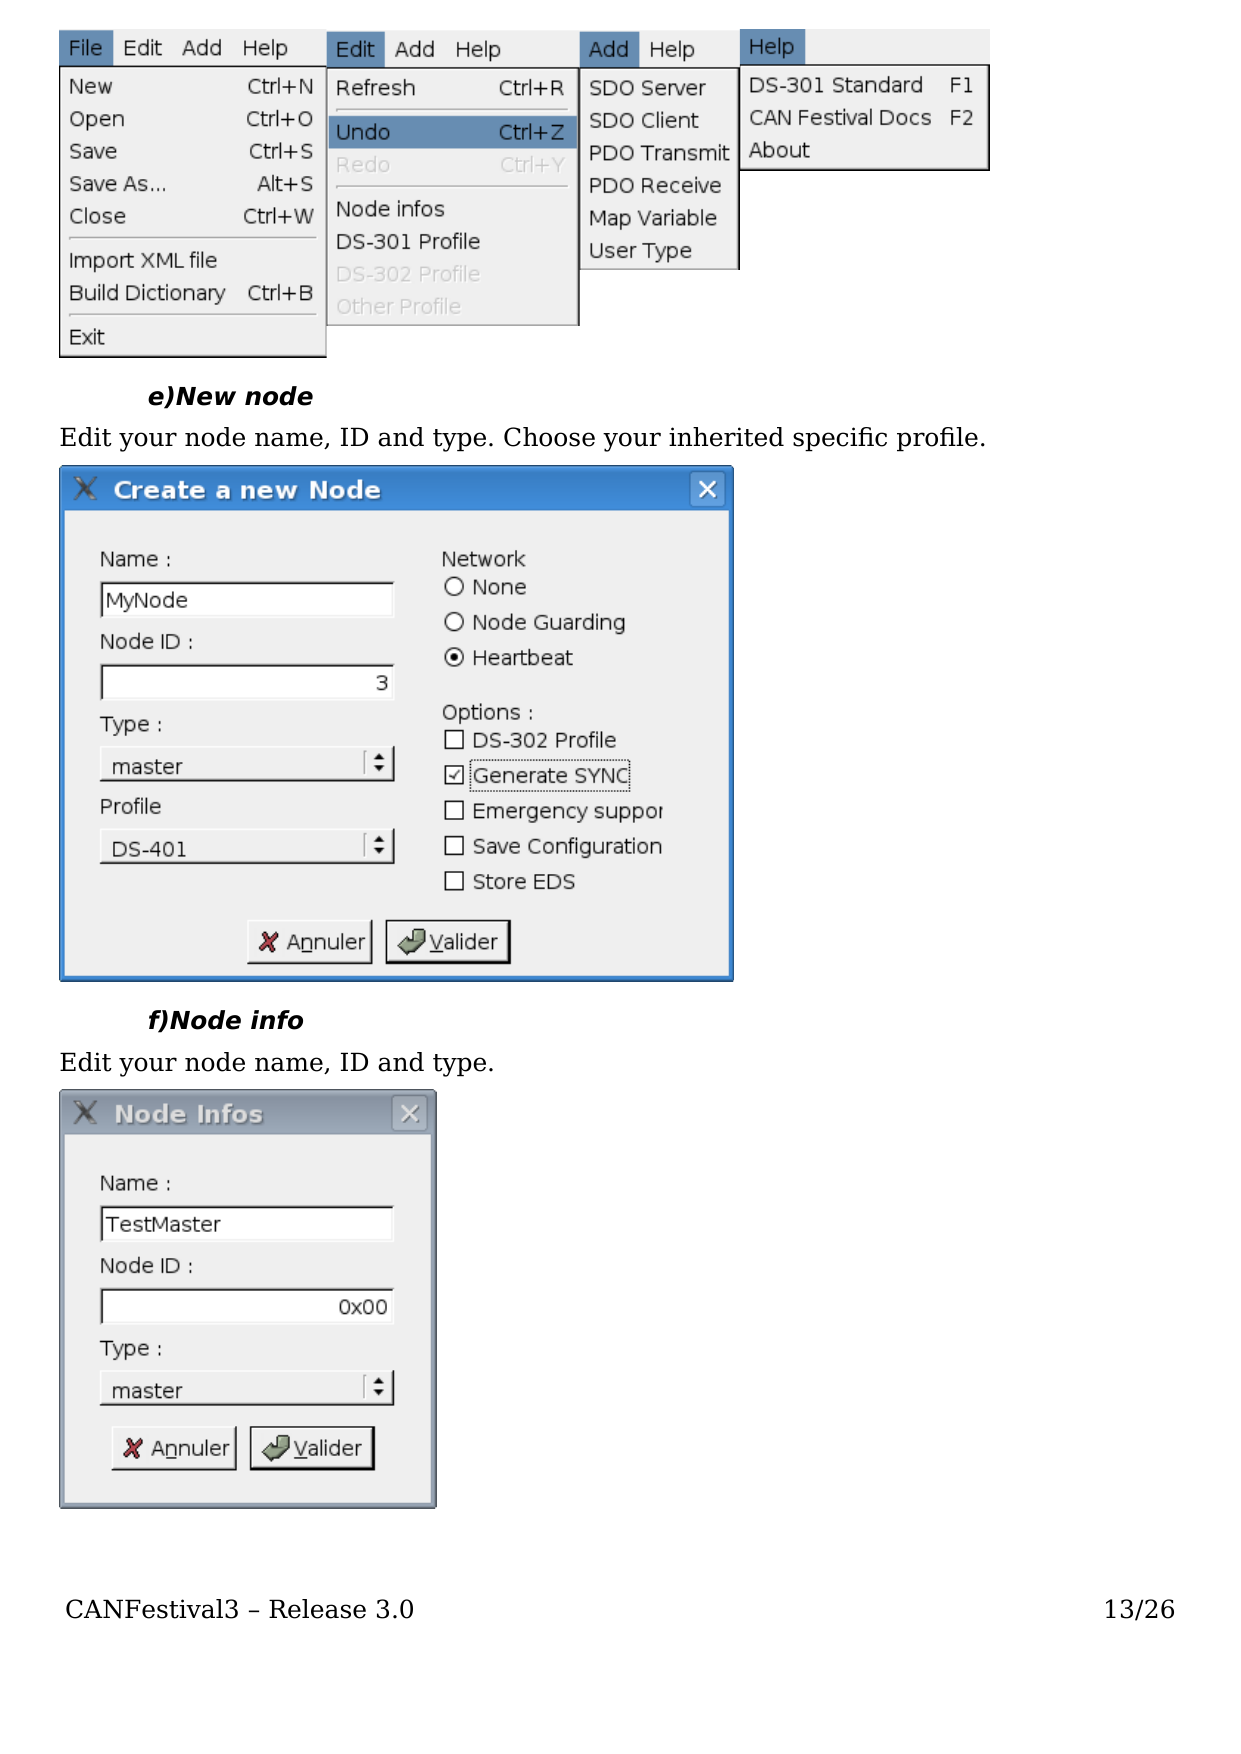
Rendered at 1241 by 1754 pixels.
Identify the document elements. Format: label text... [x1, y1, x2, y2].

picture [59, 465, 734, 982]
picture [59, 29, 990, 358]
subtitle Node info [59, 1007, 1181, 1035]
text Edit your node name, ID and type. Choose your inherited specific profile. [59, 424, 1181, 453]
subtitle New node [59, 382, 1181, 411]
text Edit your node name, ID and type. [59, 1048, 1181, 1077]
picture [59, 1089, 437, 1509]
